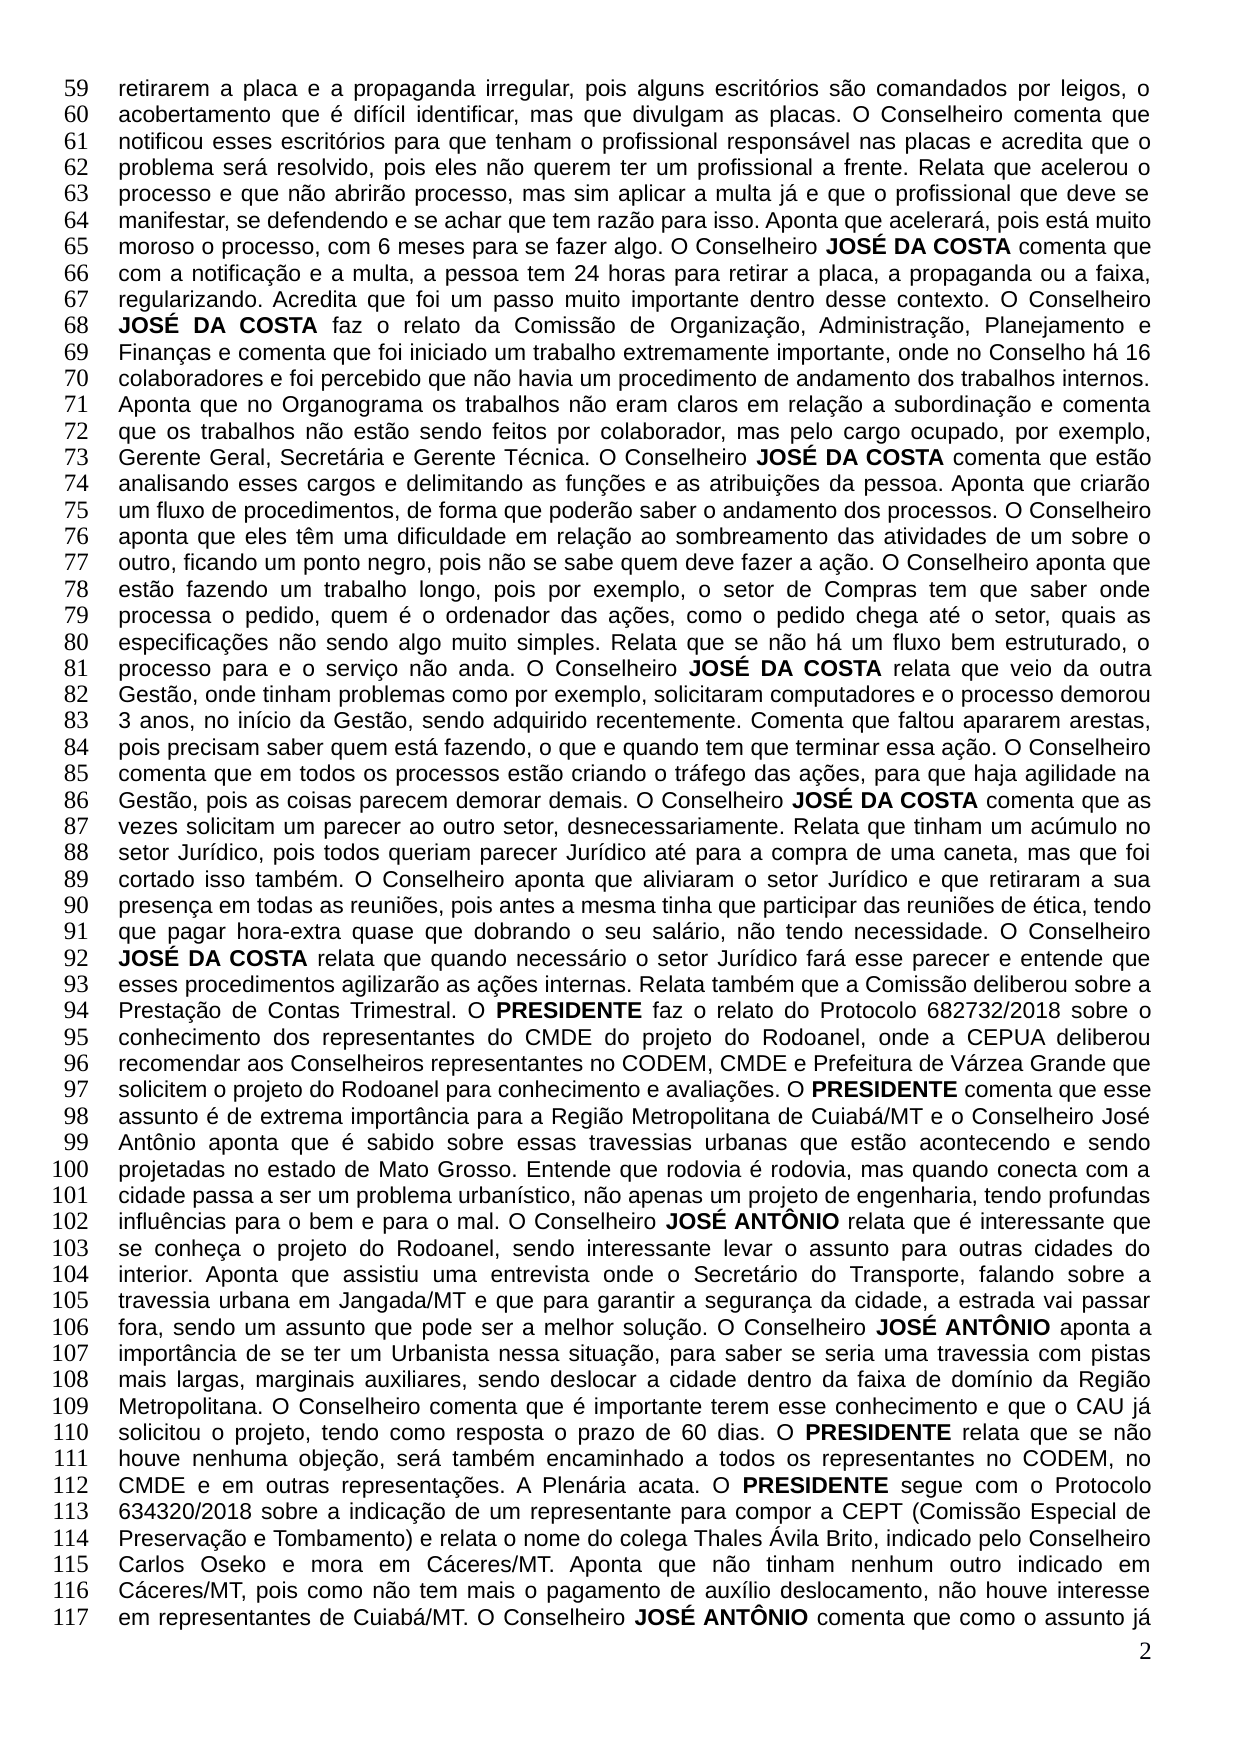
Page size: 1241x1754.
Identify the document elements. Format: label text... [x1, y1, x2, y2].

text retirarem a placa e a propaganda irregular, pois alguns escritórios são comandados por leigos, o acobertamento que é difícil identificar, mas que divulgam as placas. O Conselheiro comenta que notificou esses escritórios para que tenham o profissional responsável nas placas e acredita que o problema será resolvido, pois eles não querem ter um profissional a frente. Relata que acelerou o processo e que não abrirão processo, mas sim aplicar a multa já e que o profissional que deve se manifestar, se defendendo e se achar que tem razão para isso. Aponta que acelerará, pois está muito moroso o processo, com 6 meses para se fazer algo. O Conselheiro JOSÉ DA COSTA comenta que com a notificação e a multa, a pessoa tem 24 horas para retirar a placa, a propaganda ou a faixa, regularizando. Acredita que foi um passo muito importante dentro desse contexto. O Conselheiro JOSÉ DA COSTA faz o relato da Comissão de Organização, Administração, Planejamento e Finanças e comenta que foi iniciado um trabalho extremamente importante, onde no Conselho há 16 colaboradores e foi percebido que não havia um procedimento de andamento dos trabalhos internos. Aponta que no Organograma os trabalhos não eram claros em relação a subordinação e comenta que os trabalhos não estão sendo feitos por colaborador, mas pelo cargo ocupado, por exemplo, Gerente Geral, Secretária e Gerente Técnica. O Conselheiro JOSÉ DA COSTA comenta que estão analisando esses cargos e delimitando as funções e as atribuições da pessoa. Aponta que criarão um fluxo de procedimentos, de forma que poderão saber o andamento dos processos. O Conselheiro aponta que eles têm uma dificuldade em relação ao sombreamento das atividades de um sobre o outro, ficando um ponto negro, pois não se sabe quem deve fazer a ação. O Conselheiro aponta que estão fazendo um trabalho longo, pois por exemplo, o setor de Compras tem que saber onde processa o pedido, quem é o ordenador das ações, como o pedido chega até o setor, quais as especificações não sendo algo muito simples. Relata que se não há um fluxo bem estruturado, o processo para e o serviço não anda. O Conselheiro JOSÉ DA COSTA relata que veio da outra Gestão, onde tinham problemas como por exemplo, solicitaram computadores e o processo demorou 3 anos, no início da Gestão, sendo adquirido recentemente. Comenta que faltou apararem arestas, pois precisam saber quem está fazendo, o que e quando tem que terminar essa ação. O Conselheiro comenta que em todos os processos estão criando o tráfego das ações, para que haja agilidade na Gestão, pois as coisas parecem demorar demais. O Conselheiro JOSÉ DA COSTA comenta que as vezes solicitam um parecer ao outro setor, desnecessariamente. Relata que tinham um acúmulo no setor Jurídico, pois todos queriam parecer Jurídico até para a compra de uma caneta, mas que foi cortado isso também. O Conselheiro aponta que aliviaram o setor Jurídico e que retiraram a sua presença em todas as reuniões, pois antes a mesma tinha que participar das reuniões de ética, tendo que pagar hora-extra quase que dobrando o seu salário, não tendo necessidade. O Conselheiro JOSÉ DA COSTA relata que quando necessário o setor Jurídico fará esse parecer e entende que esses procedimentos agilizarão as ações internas. Relata também que a Comissão deliberou sobre a Prestação de Contas Trimestral. O PRESIDENTE faz o relato do Protocolo 682732/2018 sobre o conhecimento dos representantes do CMDE do projeto do Rodoanel, onde a CEPUA deliberou recomendar aos Conselheiros representantes no CODEM, CMDE e Prefeitura de Várzea Grande que solicitem o projeto do Rodoanel para conhecimento e avaliações. O PRESIDENTE comenta que esse assunto é de extrema importância para a Região Metropolitana de Cuiabá/MT e o Conselheiro José Antônio aponta que é sabido sobre essas travessias urbanas que estão acontecendo e sendo projetadas no estado de Mato Grosso. Entende que rodovia é rodovia, mas quando conecta com a cidade passa a ser um problema urbanístico, não apenas um projeto de engenharia, tendo profundas influências para o bem e para o mal. O Conselheiro JOSÉ ANTÔNIO relata que é interessante que se conheça o projeto do Rodoanel, sendo interessante levar o assunto para outras cidades do interior. Aponta que assistiu uma entrevista onde o Secretário do Transporte, falando sobre a travessia urbana em Jangada/MT e que para garantir a segurança da cidade, a estrada vai passar fora, sendo um assunto que pode ser a melhor solução. O Conselheiro JOSÉ ANTÔNIO aponta a importância de se ter um Urbanista nessa situação, para saber se seria uma travessia com pistas mais largas, marginais auxiliares, sendo deslocar a cidade dentro da faixa de domínio da Região Metropolitana. O Conselheiro comenta que é importante terem esse conhecimento e que o CAU já solicitou o projeto, tendo como resposta o prazo de 60 dias. O PRESIDENTE relata que se não houve nenhuma objeção, será também encaminhado a todos os representantes no CODEM, no CMDE e em outras representações. A Plenária acata. O PRESIDENTE segue com o Protocolo 634320/2018 sobre a indicação de um representante para compor a CEPT (Comissão Especial de Preservação e Tombamento) e relata o nome do colega Thales Ávila Brito, indicado pelo Conselheiro Carlos Oseko e mora em Cáceres/MT. Aponta que não tinham nenhum outro indicado em Cáceres/MT, pois como não tem mais o pagamento de auxílio deslocamento, não houve interesse em representantes de Cuiabá/MT. O Conselheiro JOSÉ ANTÔNIO comenta que como o assunto já [118, 75, 1152, 1630]
